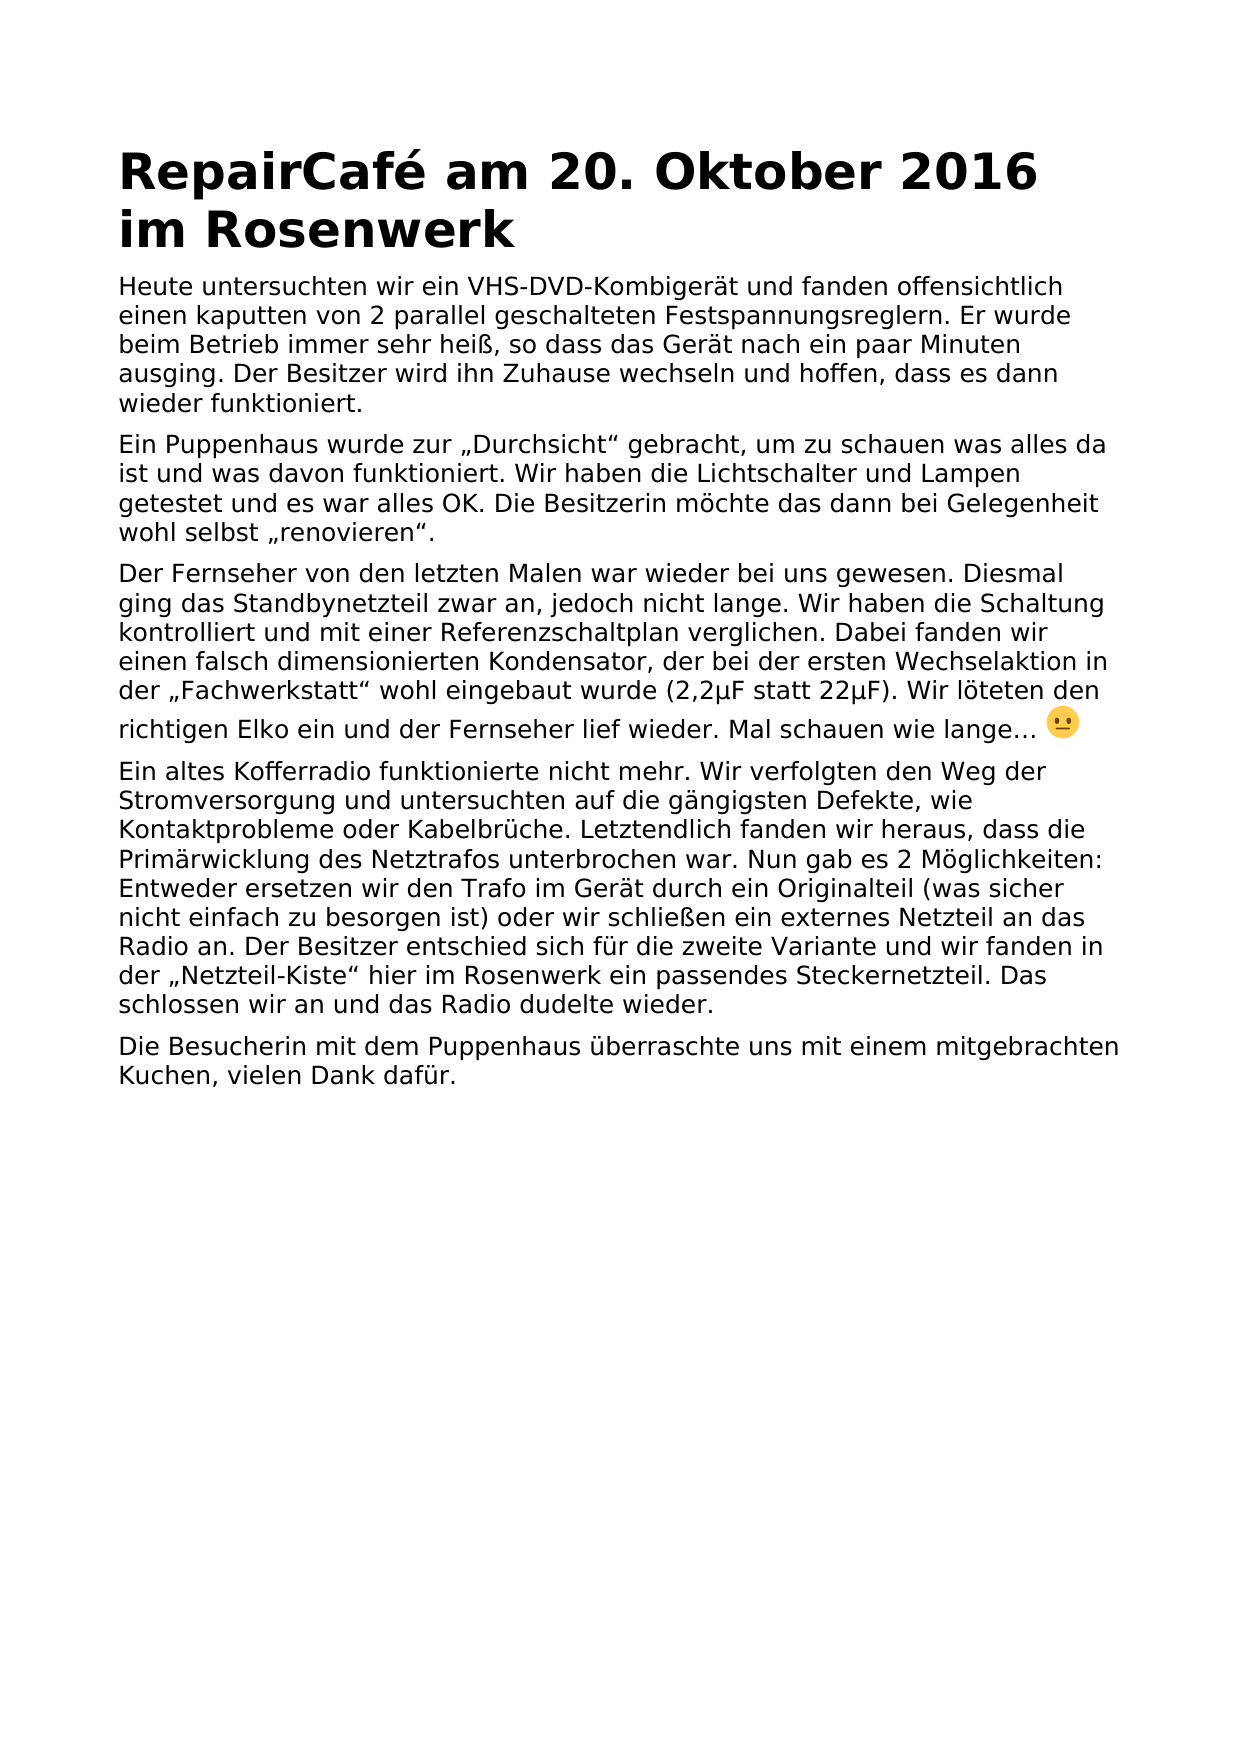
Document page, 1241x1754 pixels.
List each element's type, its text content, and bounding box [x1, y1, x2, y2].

text Ein Puppenhaus wurde zur „Durchsicht“ gebracht, um zu schauen was alles da ist und was davon funktioniert. Wir haben die Lichtschalter und Lampen getestet und es war alles OK. Die Besitzerin möchte das dann bei Gelegenheit wohl selbst „renovieren“. [118, 430, 1122, 547]
subtitle RepairCafé am 20. Oktober 2016 im Rosenwerk [118, 143, 1122, 259]
text Heute untersuchten wir ein VHS-DVD-Kombigerät und fanden offensichtlich einen kaputten von 2 parallel geschalteten Festspannungsreglern. Er wurde beim Betrieb immer sehr heiß, so dass das Gerät nach ein paar Minuten ausging. Der Besitzer wird ihn Zuhause wechseln und hoffen, dass es dann wieder funktioniert. [118, 272, 1122, 418]
text Die Besucherin mit dem Puppenhaus überraschte uns mit einem mitgebrachten Kuchen, vielen Dank dafür. [118, 1032, 1122, 1091]
text Der Fernseher von den letzten Malen war wieder bei uns gewesen. Diesmal ging das Standbynetzteil zwar an, jedoch nicht lange. Wir haben die Schaltung kontrolliert und mit einer Referenzschaltplan verglichen. Dabei fanden wir einen falsch dimensionierten Kondensator, der bei der ersten Wechselaktion in der „Fachwerkstatt“ wohl eingebaut wurde (2,2µF statt 22µF). Wir löteten den richtigen Elko ein und der Fernseher lief wieder. Mal schauen wie lange… [118, 559, 1122, 745]
text Ein altes Kofferradio funktionierte nicht mehr. Wir verfolgten den Weg der Stromversorgung und untersuchten auf die gängigsten Defekte, wie Kontaktprobleme oder Kabelbrüche. Letztendlich fanden wir heraus, dass die Primärwicklung des Netztrafos unterbrochen war. Nun gab es 2 Möglichkeiten: Entweder ersetzen wir den Trafo im Gerät durch ein Originalteil (was sicher nicht einfach zu besorgen ist) oder wir schließen ein externes Netzteil an das Radio an. Der Besitzer entschied sich für die zweite Variante und wir fanden in der „Netzteil-Kiste“ hier im Rosenwerk ein passendes Steckernetzteil. Das schlossen wir an und das Radio dudelte wieder. [118, 757, 1122, 1020]
